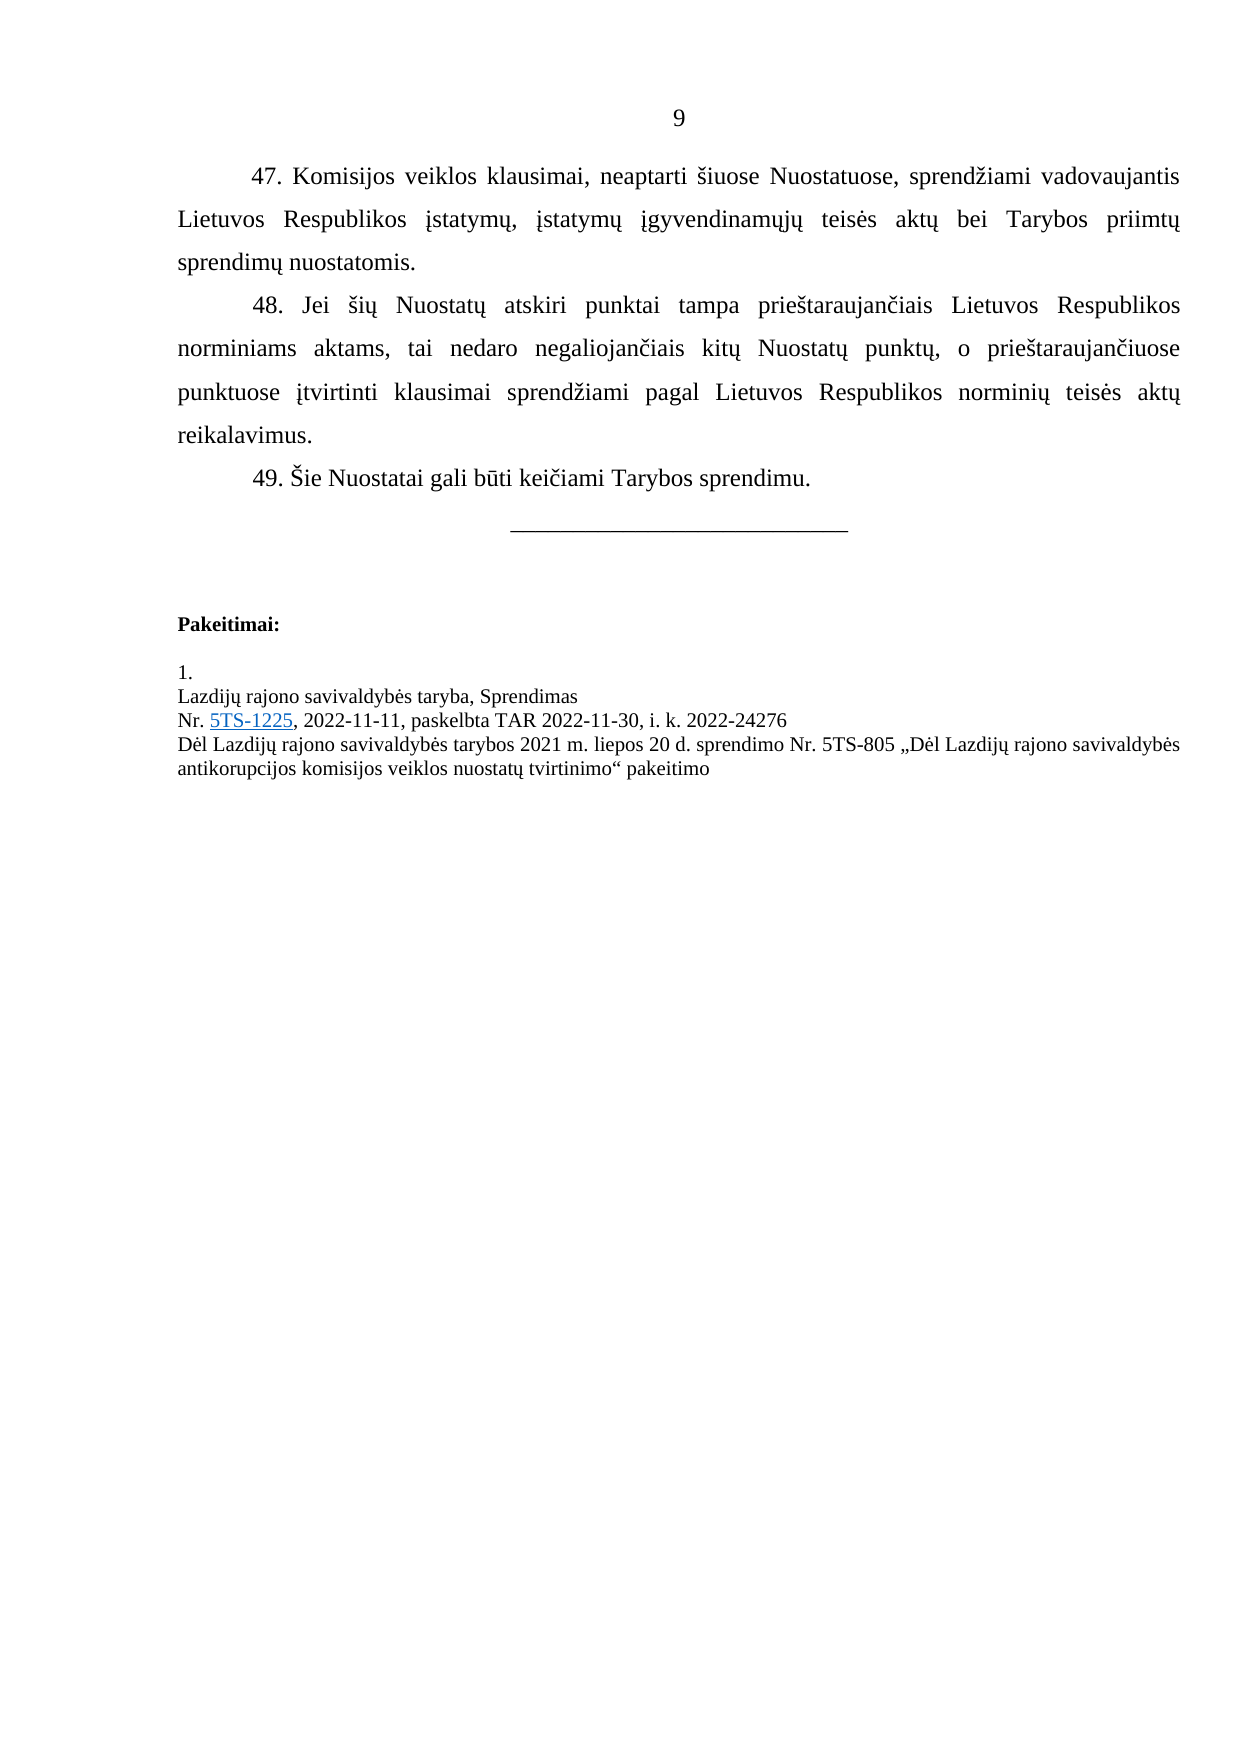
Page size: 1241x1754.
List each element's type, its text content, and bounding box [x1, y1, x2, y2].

text ___________________________ [177, 506, 1181, 535]
text Dėl Lazdijų rajono savivaldybės tarybos 2021 m. liepos 20 d. sprendimo Nr. 5TS-805 „Dėl Lazdijų rajono savivaldybės antikorupcijos komisijos veiklos nuostatų tvirtinimo“ pakeitimo [177, 732, 1181, 780]
text 1. [177, 660, 1181, 684]
text Pakeitimai: [177, 612, 1181, 636]
text Lazdijų rajono savivaldybės taryba, Sprendimas [177, 684, 1181, 708]
text 48. Jei šių Nuostatų atskiri punktai tampa prieštaraujančiais Lietuvos Respublikos norminiams aktams, tai nedaro negaliojančiais kitų Nuostatų punktų, o prieštaraujančiuose punktuose įtvirtinti klausimai sprendžiami pagal Lietuvos Respublikos norminių teisės aktų reikalavimus. [177, 290, 1181, 448]
text 47. Komisijos veiklos klausimai, neaptarti šiuose Nuostatuose, sprendžiami vadovaujantis Lietuvos Respublikos įstatymų, įstatymų įgyvendinamųjų teisės aktų bei Tarybos priimtų sprendimų nuostatomis. [177, 161, 1181, 276]
text Nr. 5TS-1225, 2022-11-11, paskelbta TAR 2022-11-30, i. k. 2022-24276 [177, 708, 1181, 732]
text 49. Šie Nuostatai gali būti keičiami Tarybos sprendimu. [177, 463, 1181, 492]
